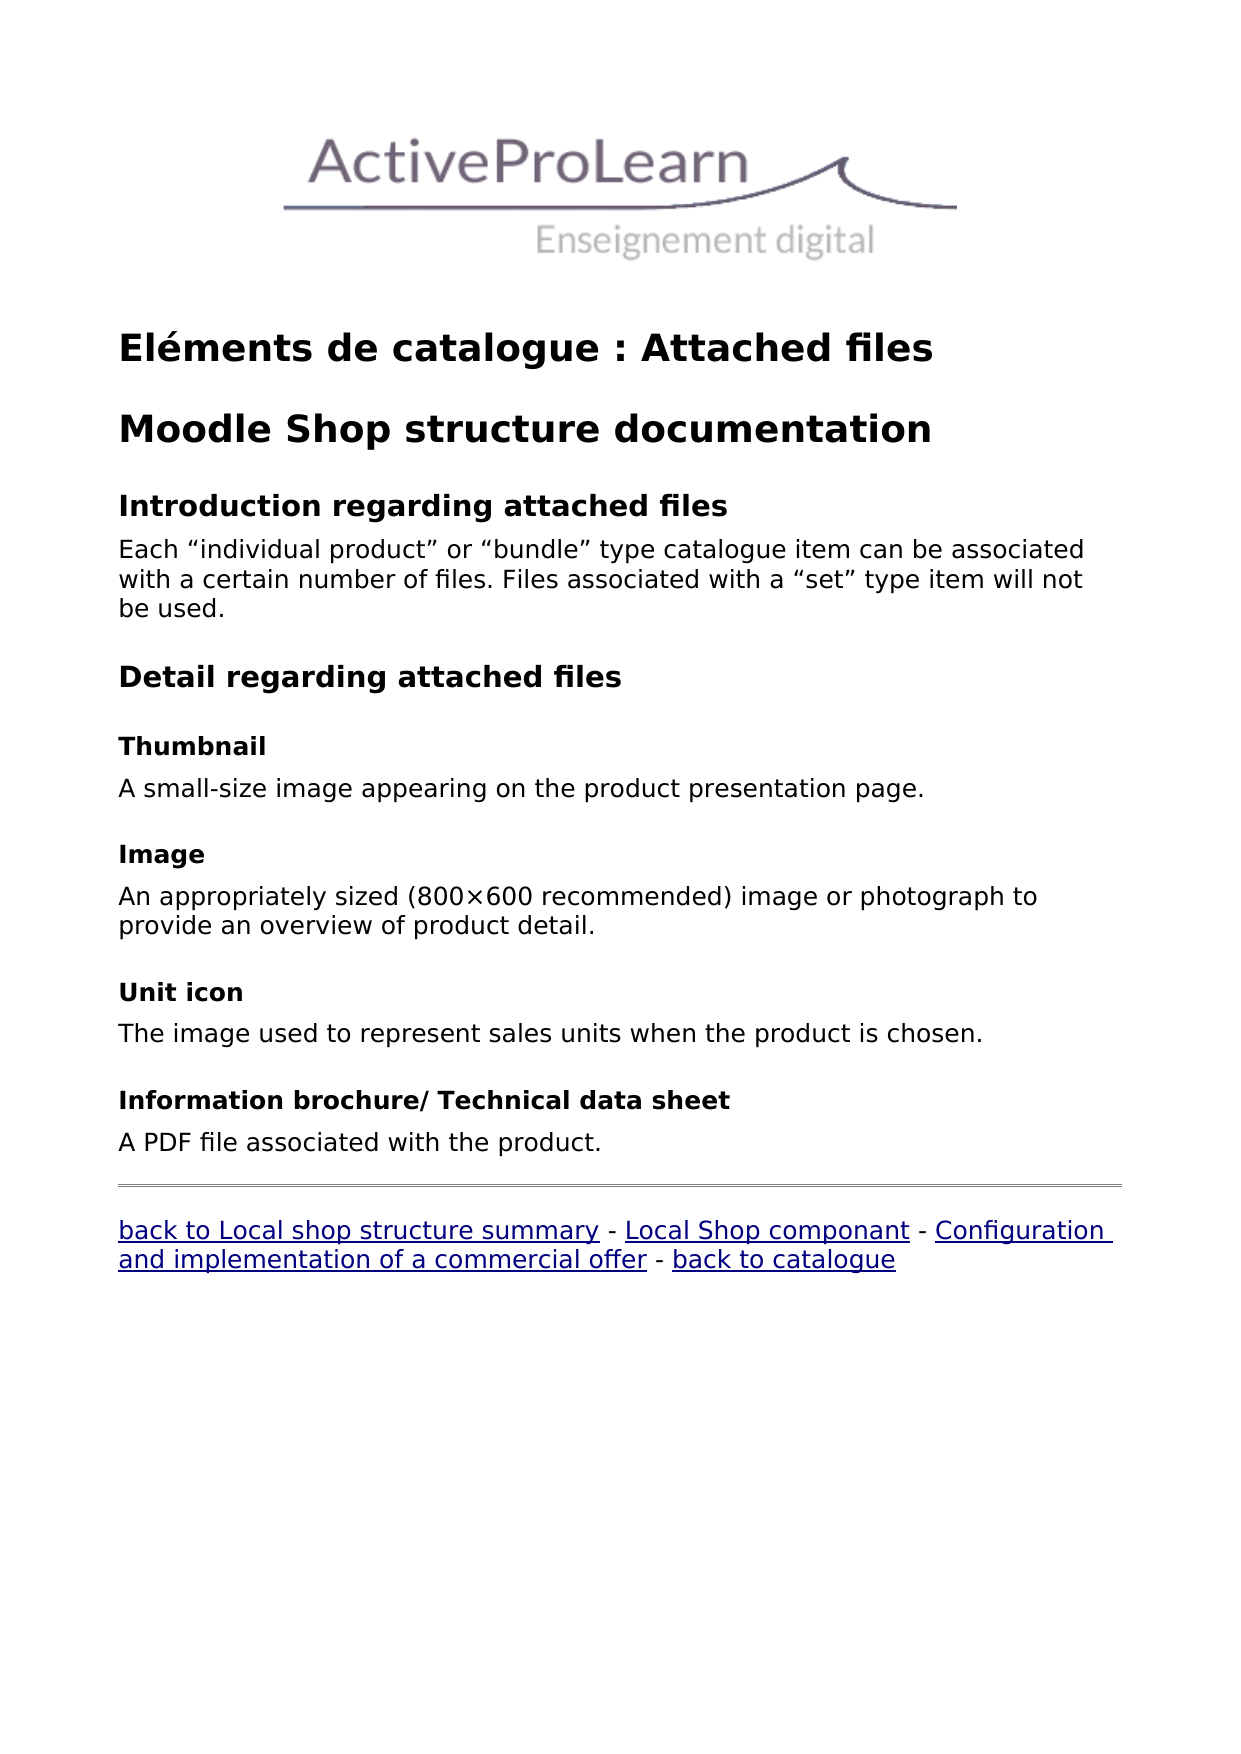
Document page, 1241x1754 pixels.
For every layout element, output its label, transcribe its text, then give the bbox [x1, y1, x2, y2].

text Each “individual product” or “bundle” type catalogue item can be associated with a certain number of files. Files associated with a “set” type item will not be used. [118, 536, 1122, 623]
subtitle Eléments de catalogue : Attached files [118, 327, 1122, 371]
text An appropriately sized (800×600 recommended) image or photograph to provide an overview of product detail. [118, 882, 1122, 941]
subtitle Unit icon [118, 978, 1122, 1007]
subtitle Thumbnail [118, 732, 1122, 761]
subtitle Image [118, 841, 1122, 870]
subtitle Moodle Shop structure documentation [118, 408, 1122, 452]
text back to Local shop structure summary - Local Shop componant - Configuration and implementation of a commercial offer - back to catalogue [118, 1216, 1122, 1274]
text The image used to represent sales units when the product is chosen. [118, 1020, 1122, 1049]
picture [283, 118, 957, 261]
subtitle Information brochure/ Technical data sheet [118, 1086, 1122, 1116]
subtitle Introduction regarding attached files [118, 489, 1122, 523]
text A small-size image appearing on the product presentation page. [118, 774, 1122, 803]
text A PDF file associated with the product. [118, 1128, 1122, 1157]
subtitle Detail regarding attached files [118, 661, 1122, 695]
